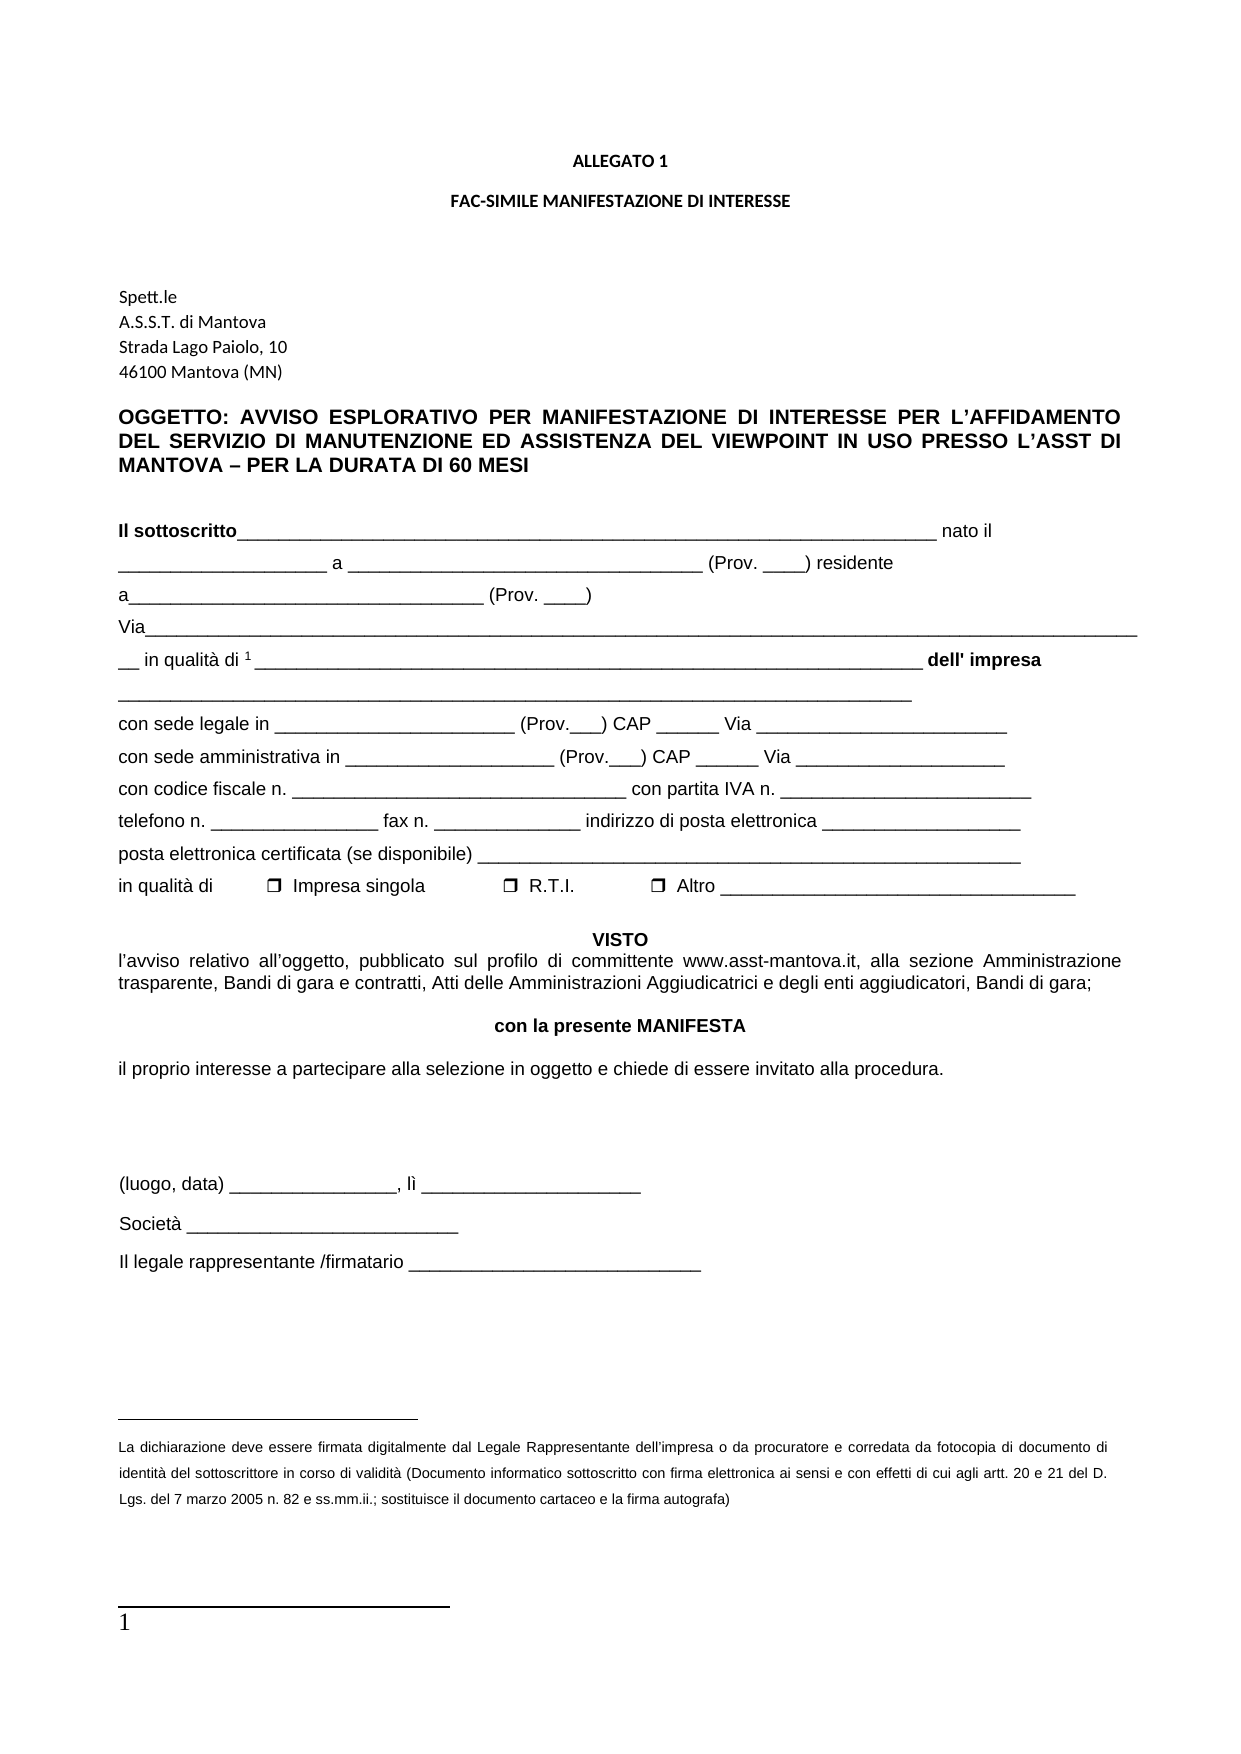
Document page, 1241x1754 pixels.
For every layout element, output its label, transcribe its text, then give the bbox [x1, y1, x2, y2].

text Il sottoscritto___________________________________________________________________ nato il ____________________ a __________________________________ (Prov. ____) residente a__________________________________ (Prov. ____) Via_________________________________________________________________________________________________ in qualità di ________________________________________________________________ dell' impresa ____________________________________________________________________________ [118, 519, 1137, 702]
text A.S.S.T. di Mantova [119, 308, 1122, 333]
text (luogo, data) ________________, lì _____________________ [119, 1170, 1122, 1195]
list La dichiarazione deve essere firmata digitalmente dal Legale Rappresentante dell’impresa o da procuratore e corredata da fotocopia di documento di identità del sottoscrittore in corso di validità (Documento informatico sottoscritto con firma elettronica ai sensi e con effetti di cui agli artt. 20 e 21 del D. Lgs. del 7 marzo 2005 n. 82 e ss.mm.ii.; sostituisce il documento cartaceo e la firma autografa) [118, 1439, 1109, 1508]
text il proprio interesse a partecipare alla selezione in oggetto e chiede di essere invitato alla procedura. [118, 1058, 1122, 1080]
text telefono n. ________________ fax n. ______________ indirizzo di posta elettronica ___________________ [118, 810, 1122, 832]
text con sede amministrativa in ____________________ (Prov.___) CAP ______ Via ____________________ [118, 746, 1122, 767]
list VISTO [118, 929, 1122, 950]
text Strada Lago Paiolo, 10 [119, 333, 1122, 358]
text con codice fiscale n. ________________________________ con partita IVA n. ________________________ [118, 778, 1137, 799]
text OGGETTO: AVVISO ESPLORATIVO PER MANIFESTAZIONE DI INTERESSE PER L’AFFIDAMENTO DEL SERVIZIO DI MANUTENZIONE ED ASSISTENZA DEL VIEWPOINT IN USO PRESSO L’ASST DI MANTOVA – PER LA DURATA DI 60 MESI [118, 404, 1122, 476]
list con la presente MANIFESTA [118, 1015, 1122, 1037]
text l’avviso relativo all’oggetto, pubblicato sul profilo di committente www.asst-mantova.it, alla sezione Amministrazione trasparente, Bandi di gara e contratti, Atti delle Amministrazioni Aggiudicatrici e degli enti aggiudicatori, Bandi di gara; [118, 950, 1122, 993]
text Spett.le [119, 283, 1122, 308]
text Il legale rappresentante /firmatario ____________________________ [119, 1248, 1122, 1273]
text con sede legale in _______________________ (Prov.___) CAP ______ Via ________________________ [118, 713, 1122, 735]
text 46100 Mantova (MN) [119, 358, 1122, 383]
text posta elettronica certificata (se disponibile) ____________________________________________________ [118, 842, 1122, 864]
text ALLEGATO 1 [118, 148, 1123, 173]
text Società __________________________ [119, 1209, 1122, 1234]
text FAC-SIMILE MANIFESTAZIONE DI INTERESSE [118, 187, 1123, 212]
text in qualità di  Impresa singola  R.T.I.  Altro __________________________________ [118, 875, 1137, 896]
